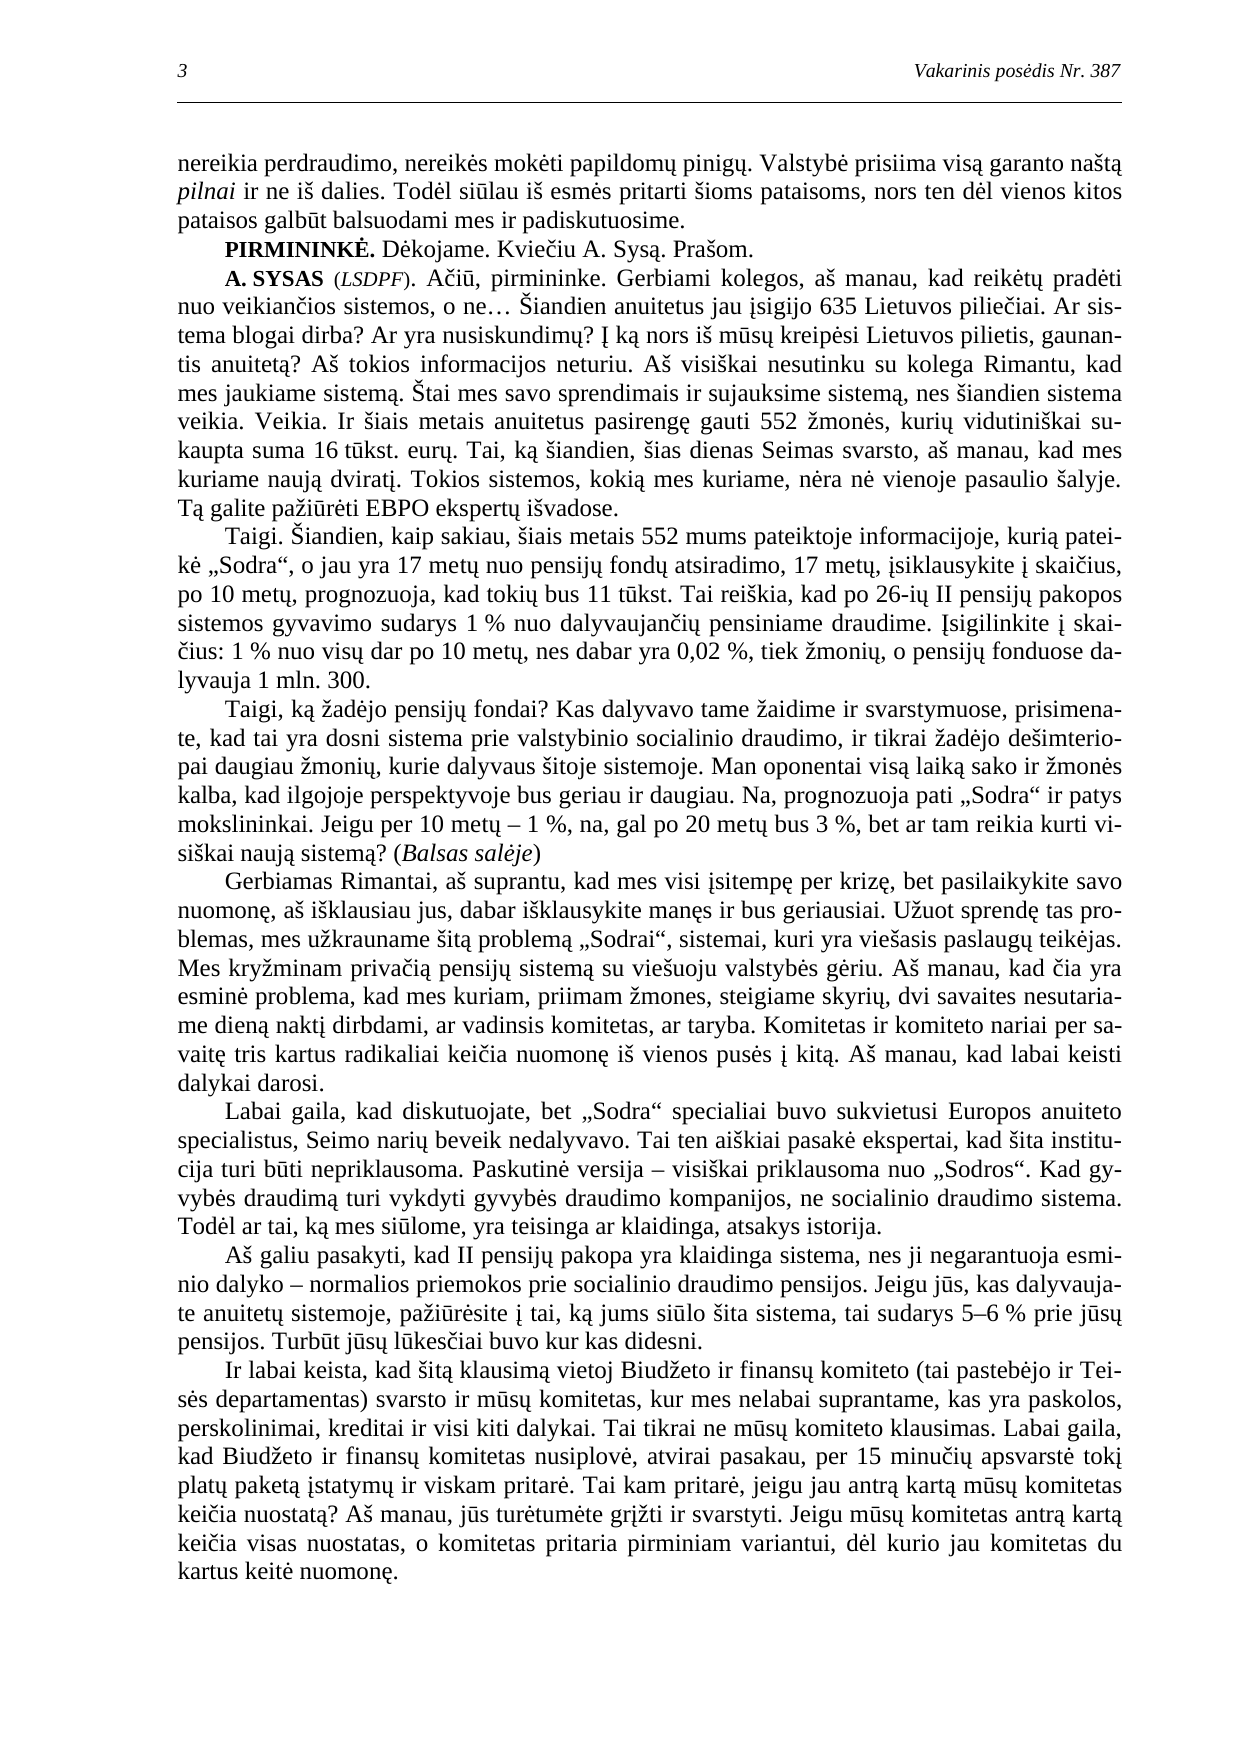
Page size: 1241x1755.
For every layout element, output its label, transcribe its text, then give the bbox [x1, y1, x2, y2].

text Tai­gi. Šian­dien, kaip sa­kiau, šiais me­tais 552 mums pa­teik­to­je in­for­ma­ci­jo­je, ku­rią pa­tei­kė „Sod­ra“, o jau yra 17 me­tų nuo pen­si­jų fon­dų at­si­ra­di­mo, 17 me­tų, įsi­klau­sy­ki­te į skai­čius, po 10 me­tų, prog­no­zuo­ja, kad to­kių bus 11 tūkst. Tai reiš­kia, kad po 26-ių II pen­si­jų pa­ko­pos sis­te­mos gy­va­vi­mo su­da­rys 1 % nuo da­ly­vau­jan­čių pen­si­nia­me drau­di­me. Įsi­gi­lin­ki­te į skai­čius: 1 % nuo vi­sų dar po 10 me­tų, nes da­bar yra 0,02 %, tiek žmo­nių, o pen­si­jų fon­duo­se da­ly­vau­ja 1 mln. 300. [177, 521, 1122, 694]
text Ger­bia­mas Ri­man­tai, aš su­pran­tu, kad mes vi­si įsi­tem­pę per kri­zę, bet pa­si­lai­ky­ki­te sa­vo nuo­mo­nę, aš iš­klau­siau jus, da­bar iš­klau­sy­ki­te ma­nęs ir bus ge­riau­siai. Užuot spren­dę tas pro­ble­mas, mes už­krau­na­me ši­tą pro­ble­mą „Sod­rai“, sis­te­mai, ku­ri yra vie­ša­sis pa­slau­gų tei­kė­jas. Mes kryž­mi­nam pri­va­čią pen­si­jų sis­te­mą su vie­šuo­ju vals­ty­bės gė­riu. Aš ma­nau, kad čia yra es­mi­nė pro­ble­ma, kad mes ku­riam, pri­imam žmo­nes, stei­gia­me sky­rių, dvi sa­vai­tes ne­su­ta­ria­me die­ną nak­tį dirb­da­mi, ar va­din­sis ko­mi­te­tas, ar ta­ry­ba. Ko­mi­te­tas ir ko­mi­te­to na­riai per sa­vai­tę tris kar­tus ra­di­ka­liai kei­čia nuo­mo­nę iš vie­nos pu­sės į ki­tą. Aš ma­nau, kad la­bai keis­ti da­ly­kai da­ro­si. [177, 866, 1122, 1096]
text A. SYSAS (LSDPF). Ačiū, pir­mi­nin­ke. Ger­bia­mi ko­le­gos, aš ma­nau, kad rei­kė­tų pra­dė­ti nuo vei­kian­čios sis­te­mos, o ne… Šian­dien anui­te­tus jau įsi­gi­jo 635 Lie­tu­vos pi­lie­čiai. Ar sis­te­ma blo­gai dir­ba? Ar yra nu­si­skun­di­mų? Į ką nors iš mū­sų krei­pė­si Lie­tu­vos pi­lie­tis, gau­nan­tis anui­te­tą? Aš to­kios in­for­ma­ci­jos ne­tu­riu. Aš vi­siš­kai ne­su­tin­ku su ko­le­ga Ri­man­tu, kad mes jau­kia­me sis­te­mą. Štai mes sa­vo spren­di­mais ir su­jauk­si­me sis­te­mą, nes šian­dien sis­te­ma vei­kia. Vei­kia. Ir šiais me­tais anui­te­tus pa­si­ren­gę gau­ti 552 žmo­nės, ku­rių vi­du­ti­niš­kai su­kaup­ta su­ma 16 tūkst. eu­rų. Tai, ką šian­dien, šias die­nas Sei­mas svars­to, aš ma­nau, kad mes ku­ria­me nau­ją dvi­ra­tį. To­kios sis­te­mos, ko­kią mes ku­ria­me, nė­ra nė vie­no­je pa­sau­lio ša­ly­je. Tą ga­li­te pa­žiū­rė­ti EBPO eks­per­tų iš­va­do­se. [177, 263, 1122, 521]
text PIRMININKĖ. Dė­ko­ja­me. Kvie­čiu A. Sy­są. Pra­šom. [177, 234, 1122, 263]
text ne­rei­kia per­drau­di­mo, ne­rei­kės mo­kė­ti pa­pil­do­mų pi­ni­gų. Vals­ty­bė pri­si­i­ma vi­są ga­ran­to naš­tą pil­nai ir ne iš da­lies. To­dėl siū­lau iš es­mės pri­tar­ti šioms pa­tai­soms, nors ten dėl vie­nos ki­tos pa­tai­sos gal­būt bal­suo­da­mi mes ir pa­dis­ku­tuo­si­me. [177, 148, 1122, 234]
text Ir la­bai keis­ta, kad ši­tą klau­si­mą vie­toj Biu­dže­to ir fi­nan­sų ko­mi­te­to (tai pa­ste­bė­jo ir Tei­sės de­par­ta­men­tas) svars­to ir mū­sų ko­mi­te­tas, kur mes ne­la­bai su­pran­ta­me, kas yra pa­sko­los, per­sko­li­ni­mai, kre­di­tai ir vi­si ki­ti da­ly­kai. Tai tik­rai ne mū­sų ko­mi­te­to klau­si­mas. La­bai gai­la, kad Biu­dže­to ir fi­nan­sų ko­mi­te­tas nu­si­plo­vė, at­vi­rai pa­sa­kau, per 15 mi­nu­čių ap­svars­tė to­kį pla­tų pa­ke­tą įsta­ty­mų ir vis­kam pri­ta­rė. Tai kam pri­ta­rė, jei­gu jau an­trą kar­tą mū­sų ko­mi­te­tas kei­čia nuo­sta­tą? Aš ma­nau, jūs tu­rė­tu­mė­te grįž­ti ir svars­ty­ti. Jei­gu mū­sų ko­mi­te­tas an­trą kar­tą kei­čia vi­sas nuo­sta­tas, o ko­mi­te­tas pri­ta­ria pir­mi­niam va­rian­tui, dėl ku­rio jau ko­mi­te­tas du kar­tus kei­tė nuo­mo­nę. [177, 1355, 1122, 1585]
text La­bai gai­la, kad dis­ku­tuo­ja­te, bet „Sod­ra“ spe­cia­liai bu­vo su­kvie­tu­si Eu­ro­pos anui­te­to spe­cia­lis­tus, Sei­mo na­rių be­veik ne­da­ly­va­vo. Tai ten aiš­kiai pa­sa­kė eks­per­tai, kad ši­ta ins­ti­tu­ci­ja tu­ri bū­ti ne­pri­klau­so­ma. Pas­ku­ti­nė ver­si­ja – vi­siš­kai pri­klau­so­ma nuo „Sod­ros“. Kad gy­vy­bės drau­di­mą tu­ri vyk­dy­ti gy­vy­bės drau­di­mo kom­pa­ni­jos, ne so­cia­li­nio drau­di­mo sis­te­ma. To­dėl ar tai, ką mes siū­lo­me, yra tei­sin­ga ar klai­din­ga, at­sa­kys is­to­ri­ja. [177, 1096, 1122, 1240]
text Aš ga­liu pa­sa­ky­ti, kad II pen­si­jų pa­ko­pa yra klai­din­ga sis­te­ma, nes ji ne­ga­ran­tuo­ja es­mi­nio da­ly­ko – nor­ma­lios prie­mo­kos prie so­cia­li­nio drau­di­mo pen­si­jos. Jei­gu jūs, kas da­ly­vau­ja­te anui­te­tų sis­te­mo­je, pa­žiū­rė­si­te į tai, ką jums siū­lo ši­ta sis­te­ma, tai su­da­rys 5–6 % prie jū­sų pen­si­jos. Tur­būt jū­sų lū­kes­čiai bu­vo kur kas di­des­ni. [177, 1240, 1122, 1355]
text Tai­gi, ką ža­dė­jo pen­si­jų fon­dai? Kas da­ly­va­vo ta­me žai­di­me ir svars­ty­muo­se, pri­si­me­na­te, kad tai yra dos­ni sis­te­ma prie vals­ty­bi­nio so­cia­li­nio drau­di­mo, ir tik­rai ža­dė­jo de­šim­te­rio­pai dau­giau žmo­nių, ku­rie da­ly­vaus ši­to­je sis­te­mo­je. Man opo­nen­tai vi­są lai­ką sa­ko ir žmo­nės kal­ba, kad il­go­jo­je per­spek­ty­vo­je bus ge­riau ir dau­giau. Na, prog­no­zuo­ja pa­ti „Sod­ra“ ir pa­tys moks­li­nin­kai. Jei­gu per 10 me­tų – 1 %, na, gal po 20 me­tų bus 3 %, bet ar tam rei­kia kur­ti vi­siš­kai nau­ją sis­te­mą? (Bal­sas sa­lė­je) [177, 694, 1122, 866]
